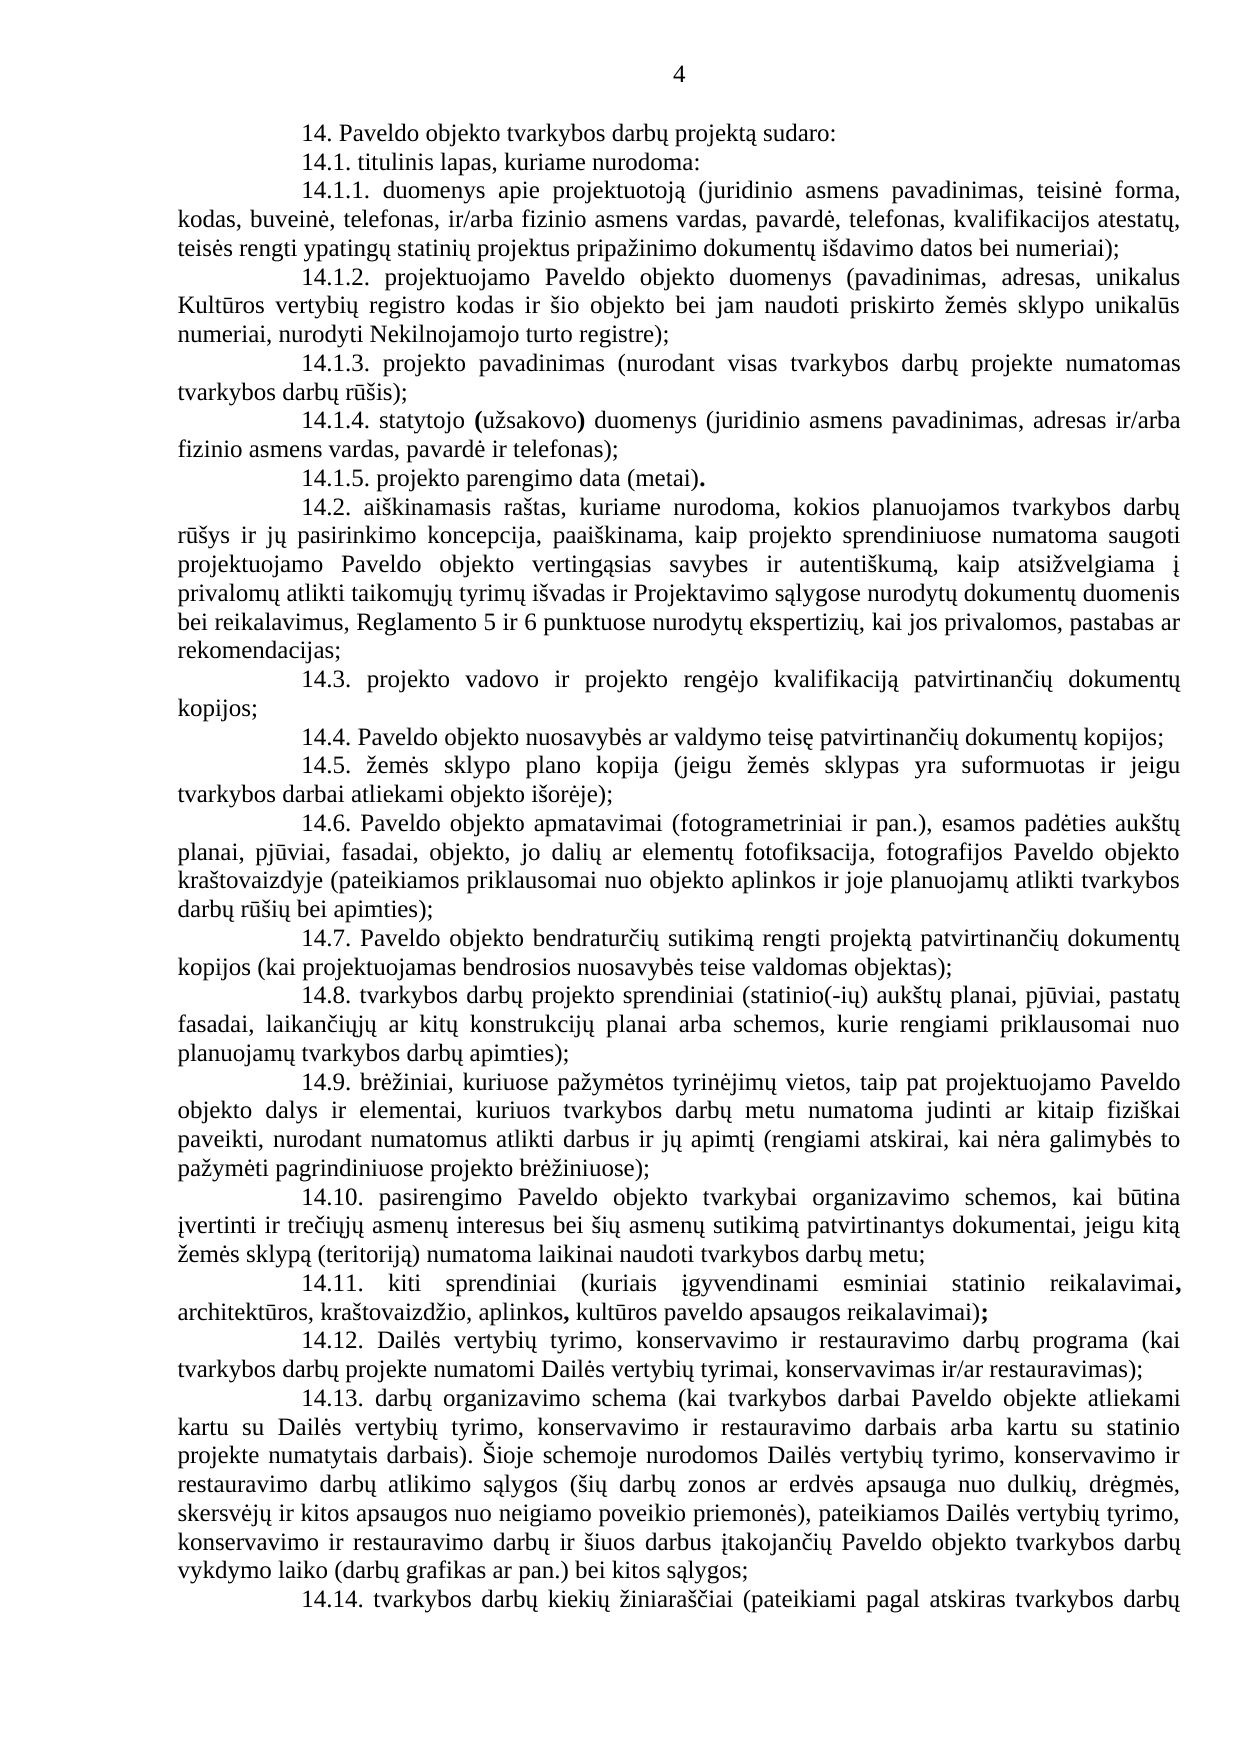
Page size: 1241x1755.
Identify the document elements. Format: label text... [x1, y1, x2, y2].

text 14.11. kiti sprendiniai (kuriais įgyvendinami esminiai statinio reikalavimai, architektūros, kraštovaizdžio, aplinkos, kultūros paveldo apsaugos reikalavimai); [177, 1268, 1181, 1326]
text 14.5. žemės sklypo plano kopija (jeigu žemės sklypas yra suformuotas ir jeigu tvarkybos darbai atliekami objekto išorėje); [177, 751, 1181, 808]
text 14.10. pasirengimo Paveldo objekto tvarkybai organizavimo schemos, kai būtina įvertinti ir trečiųjų asmenų interesus bei šių asmenų sutikimą patvirtinantys dokumentai, jeigu kitą žemės sklypą (teritoriją) numatoma laikinai naudoti tvarkybos darbų metu; [177, 1182, 1181, 1268]
text 14.1.2. projektuojamo Paveldo objekto duomenys (pavadinimas, adresas, unikalus Kultūros vertybių registro kodas ir šio objekto bei jam naudoti priskirto žemės sklypo unikalūs numeriai, nurodyti Nekilnojamojo turto registre); [177, 262, 1181, 348]
text 14.6. Paveldo objekto apmatavimai (fotogrametriniai ir pan.), esamos padėties aukštų planai, pjūviai, fasadai, objekto, jo dalių ar elementų fotofiksacija, fotografijos Paveldo objekto kraštovaizdyje (pateikiamos priklausomai nuo objekto aplinkos ir joje planuojamų atlikti tvarkybos darbų rūšių bei apimties); [177, 808, 1181, 923]
text 14.1.5. projekto parengimo data (metai). [177, 463, 1181, 492]
text 14.3. projekto vadovo ir projekto rengėjo kvalifikaciją patvirtinančių dokumentų kopijos; [177, 664, 1181, 722]
text 14.1. titulinis lapas, kuriame nurodoma: [177, 147, 1181, 176]
text 14.8. tvarkybos darbų projekto sprendiniai (statinio(-ių) aukštų planai, pjūviai, pastatų fasadai, laikančiųjų ar kitų konstrukcijų planai arba schemos, kurie rengiami priklausomai nuo planuojamų tvarkybos darbų apimties); [177, 981, 1181, 1067]
text 14.1.3. projekto pavadinimas (nurodant visas tvarkybos darbų projekte numatomas tvarkybos darbų rūšis); [177, 348, 1181, 406]
text 14.13. darbų organizavimo schema (kai tvarkybos darbai Paveldo objekte atliekami kartu su Dailės vertybių tyrimo, konservavimo ir restauravimo darbais arba kartu su statinio projekte numatytais darbais). Šioje schemoje nurodomos Dailės vertybių tyrimo, konservavimo ir restauravimo darbų atlikimo sąlygos (šių darbų zonos ar erdvės apsauga nuo dulkių, drėgmės, skersvėjų ir kitos apsaugos nuo neigiamo poveikio priemonės), pateikiamos Dailės vertybių tyrimo, konservavimo ir restauravimo darbų ir šiuos darbus įtakojančių Paveldo objekto tvarkybos darbų vykdymo laiko (darbų grafikas ar pan.) bei kitos sąlygos; [177, 1383, 1181, 1584]
text 14.1.4. statytojo (užsakovo) duomenys (juridinio asmens pavadinimas, adresas ir/arba fizinio asmens vardas, pavardė ir telefonas); [177, 406, 1181, 463]
text 14.12. Dailės vertybių tyrimo, konservavimo ir restauravimo darbų programa (kai tvarkybos darbų projekte numatomi Dailės vertybių tyrimai, konservavimas ir/ar restauravimas); [177, 1326, 1181, 1383]
text 14.1.1. duomenys apie projektuotoją (juridinio asmens pavadinimas, teisinė forma, kodas, buveinė, telefonas, ir/arba fizinio asmens vardas, pavardė, telefonas, kvalifikacijos atestatų, teisės rengti ypatingų statinių projektus pripažinimo dokumentų išdavimo datos bei numeriai); [177, 176, 1181, 262]
text 14. Paveldo objekto tvarkybos darbų projektą sudaro: [177, 118, 1181, 147]
text 14.14. tvarkybos darbų kiekių žiniaraščiai (pateikiami pagal atskiras tvarkybos darbų [177, 1584, 1181, 1613]
text 14.9. brėžiniai, kuriuose pažymėtos tyrinėjimų vietos, taip pat projektuojamo Paveldo objekto dalys ir elementai, kuriuos tvarkybos darbų metu numatoma judinti ar kitaip fiziškai paveikti, nurodant numatomus atlikti darbus ir jų apimtį (rengiami atskirai, kai nėra galimybės to pažymėti pagrindiniuose projekto brėžiniuose); [177, 1067, 1181, 1182]
text 14.4. Paveldo objekto nuosavybės ar valdymo teisę patvirtinančių dokumentų kopijos; [177, 722, 1181, 751]
text 14.7. Paveldo objekto bendraturčių sutikimą rengti projektą patvirtinančių dokumentų kopijos (kai projektuojamas bendrosios nuosavybės teise valdomas objektas); [177, 923, 1181, 981]
text 14.2. aiškinamasis raštas, kuriame nurodoma, kokios planuojamos tvarkybos darbų rūšys ir jų pasirinkimo koncepcija, paaiškinama, kaip projekto sprendiniuose numatoma saugoti projektuojamo Paveldo objekto vertingąsias savybes ir autentiškumą, kaip atsižvelgiama į privalomų atlikti taikomųjų tyrimų išvadas ir Projektavimo sąlygose nurodytų dokumentų duomenis bei reikalavimus, Reglamento 5 ir 6 punktuose nurodytų ekspertizių, kai jos privalomos, pastabas ar rekomendacijas; [177, 492, 1181, 664]
